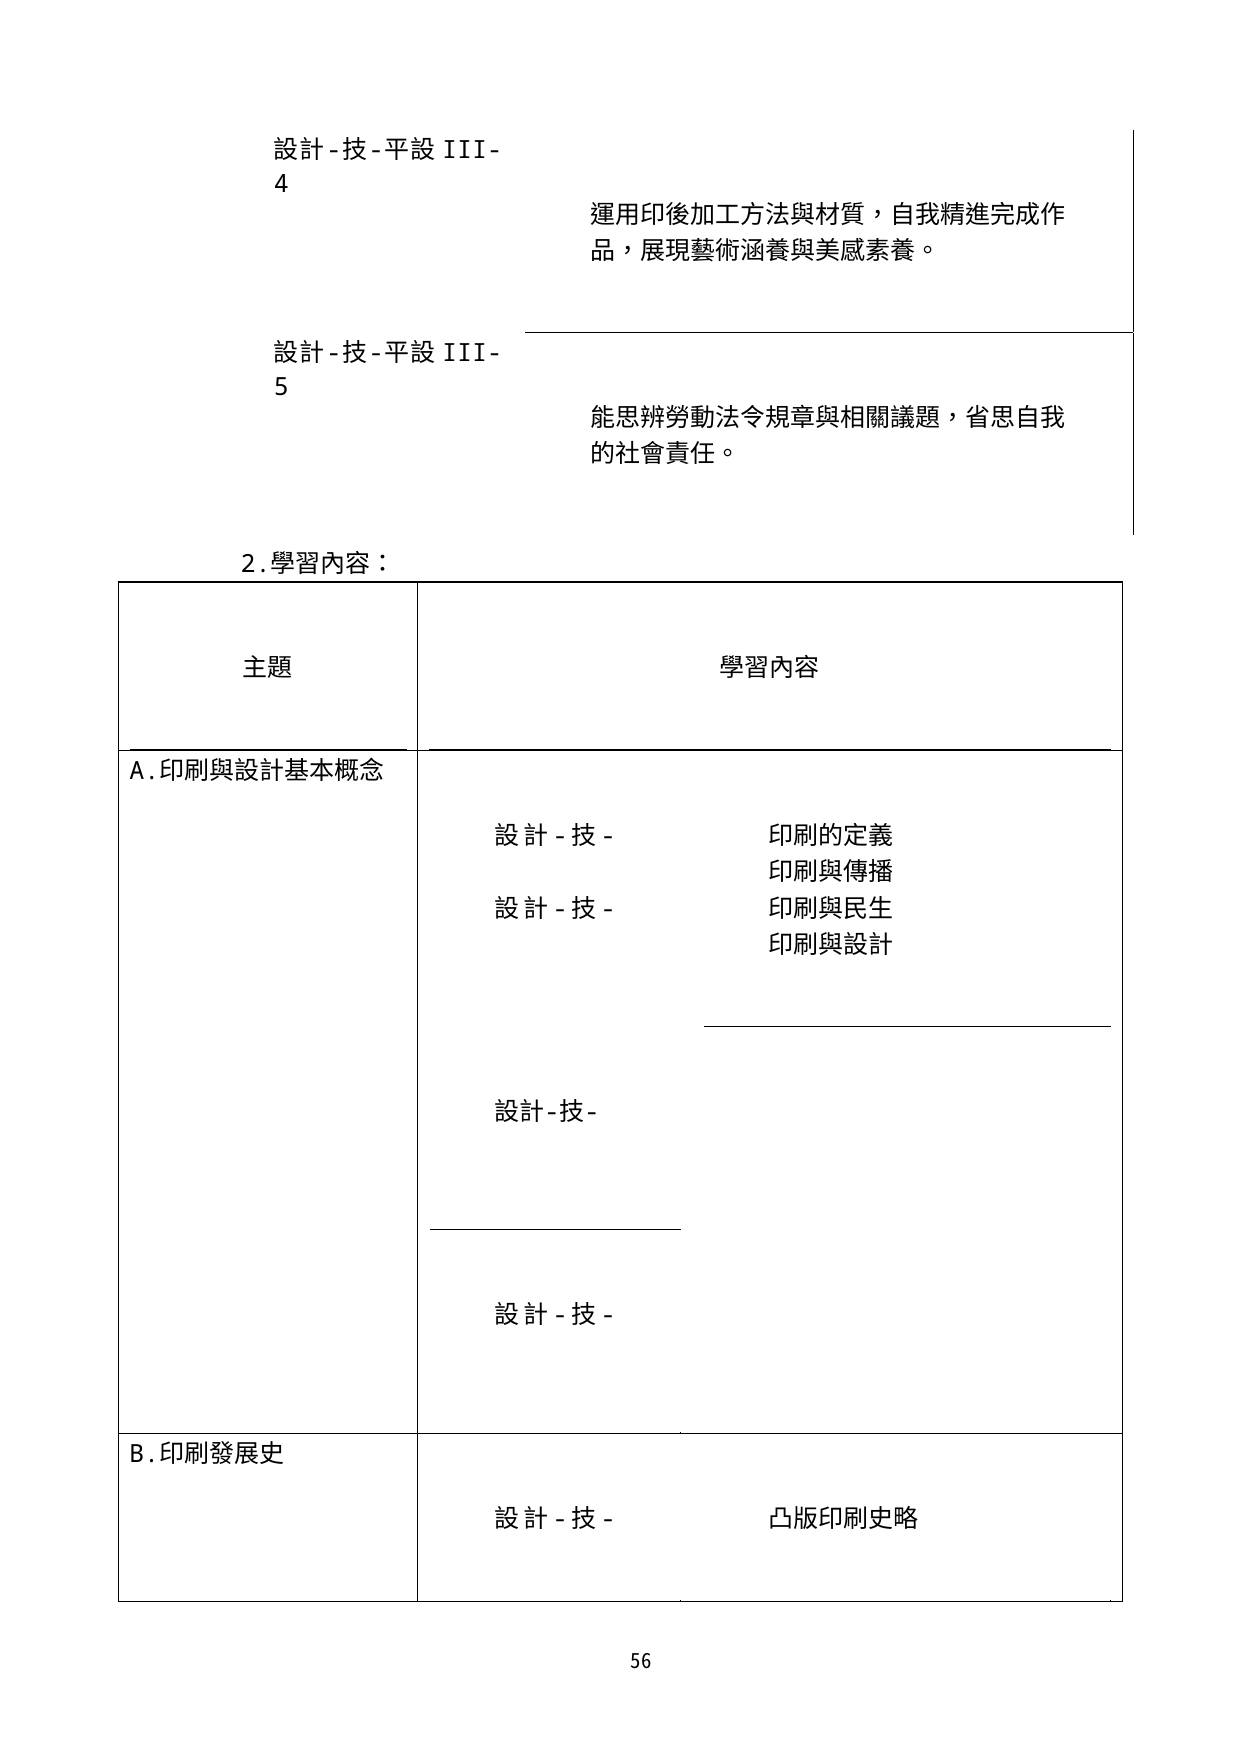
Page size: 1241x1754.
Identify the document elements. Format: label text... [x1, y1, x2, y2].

table_header 學習內容 [430, 584, 1110, 748]
table_cell 運用印後加工方法與材質，自我精進完成作品，展現藝術涵養與美感素養。 [526, 130, 1132, 331]
table_header [1111, 583, 1122, 749]
table_cell [1133, 333, 1144, 536]
table_header [119, 583, 129, 749]
table_cell 凸版印刷史略 [704, 1435, 1110, 1600]
table_cell 印刷的定義 印刷與傳播 印刷與民生 印刷與設計 [692, 751, 1122, 1433]
table_cell 設計-技-平設III-A-a 設計-技-平設III-A-b 設計-技-平設III-A-c 設計-技-平設III-A-d [430, 752, 680, 1025]
table_cell [1133, 129, 1144, 332]
table_cell 設計-技-平設III-A-a 設計-技-平設III-A-b 設計-技-平設III-A-c 設計-技-平設III-A-d [681, 751, 692, 1433]
table_cell 能思辨勞動法令規章與相關議題，省思自我的社會責任。 [526, 334, 1132, 535]
table_cell [513, 129, 525, 332]
table_cell 設計-技-平設III-B-a 設計-技-平設III-B-b 設計-技-平設III-B-c 設計-技-平設III-B-d 設計-技-平設III-B-e [418, 1434, 429, 1601]
table_cell [692, 1434, 703, 1601]
table_cell 設計-技-平設III-A-a 設計-技-平設III-A-b 設計-技-平設III-A-c 設計-技-平設III-A-d [430, 1231, 680, 1432]
table_cell A.印刷與設計基本概念 [119, 751, 417, 1433]
table_cell B.印刷發展史 [119, 1434, 417, 1601]
table_header 主題 [130, 584, 406, 748]
table_cell [513, 333, 525, 536]
table_cell 設計-技-平設III-A-a 設計-技-平設III-A-b 設計-技-平設III-A-c 設計-技-平設III-A-d [418, 751, 430, 1433]
table_cell [1111, 1434, 1122, 1601]
table_header [407, 583, 417, 749]
table_cell 設計-技-平設III-5 [262, 333, 513, 536]
table_cell 設計-技-平設III-4 [262, 129, 513, 332]
table_cell 設計-技-平設III-A-a 設計-技-平設III-A-b 設計-技-平設III-A-c 設計-技-平設III-A-d [430, 1027, 680, 1228]
table_header [418, 583, 429, 749]
text 2.學習內容： [173, 536, 1122, 581]
table_cell 設計-技-平設III-B-a 設計-技-平設III-B-b 設計-技-平設III-B-c 設計-技-平設III-B-d 設計-技-平設III-B-e [681, 1434, 692, 1601]
table_cell 設計-技-平設III-B-a 設計-技-平設III-B-b 設計-技-平設III-B-c 設計-技-平設III-B-d 設計-技-平設III-B-e [430, 1435, 680, 1600]
